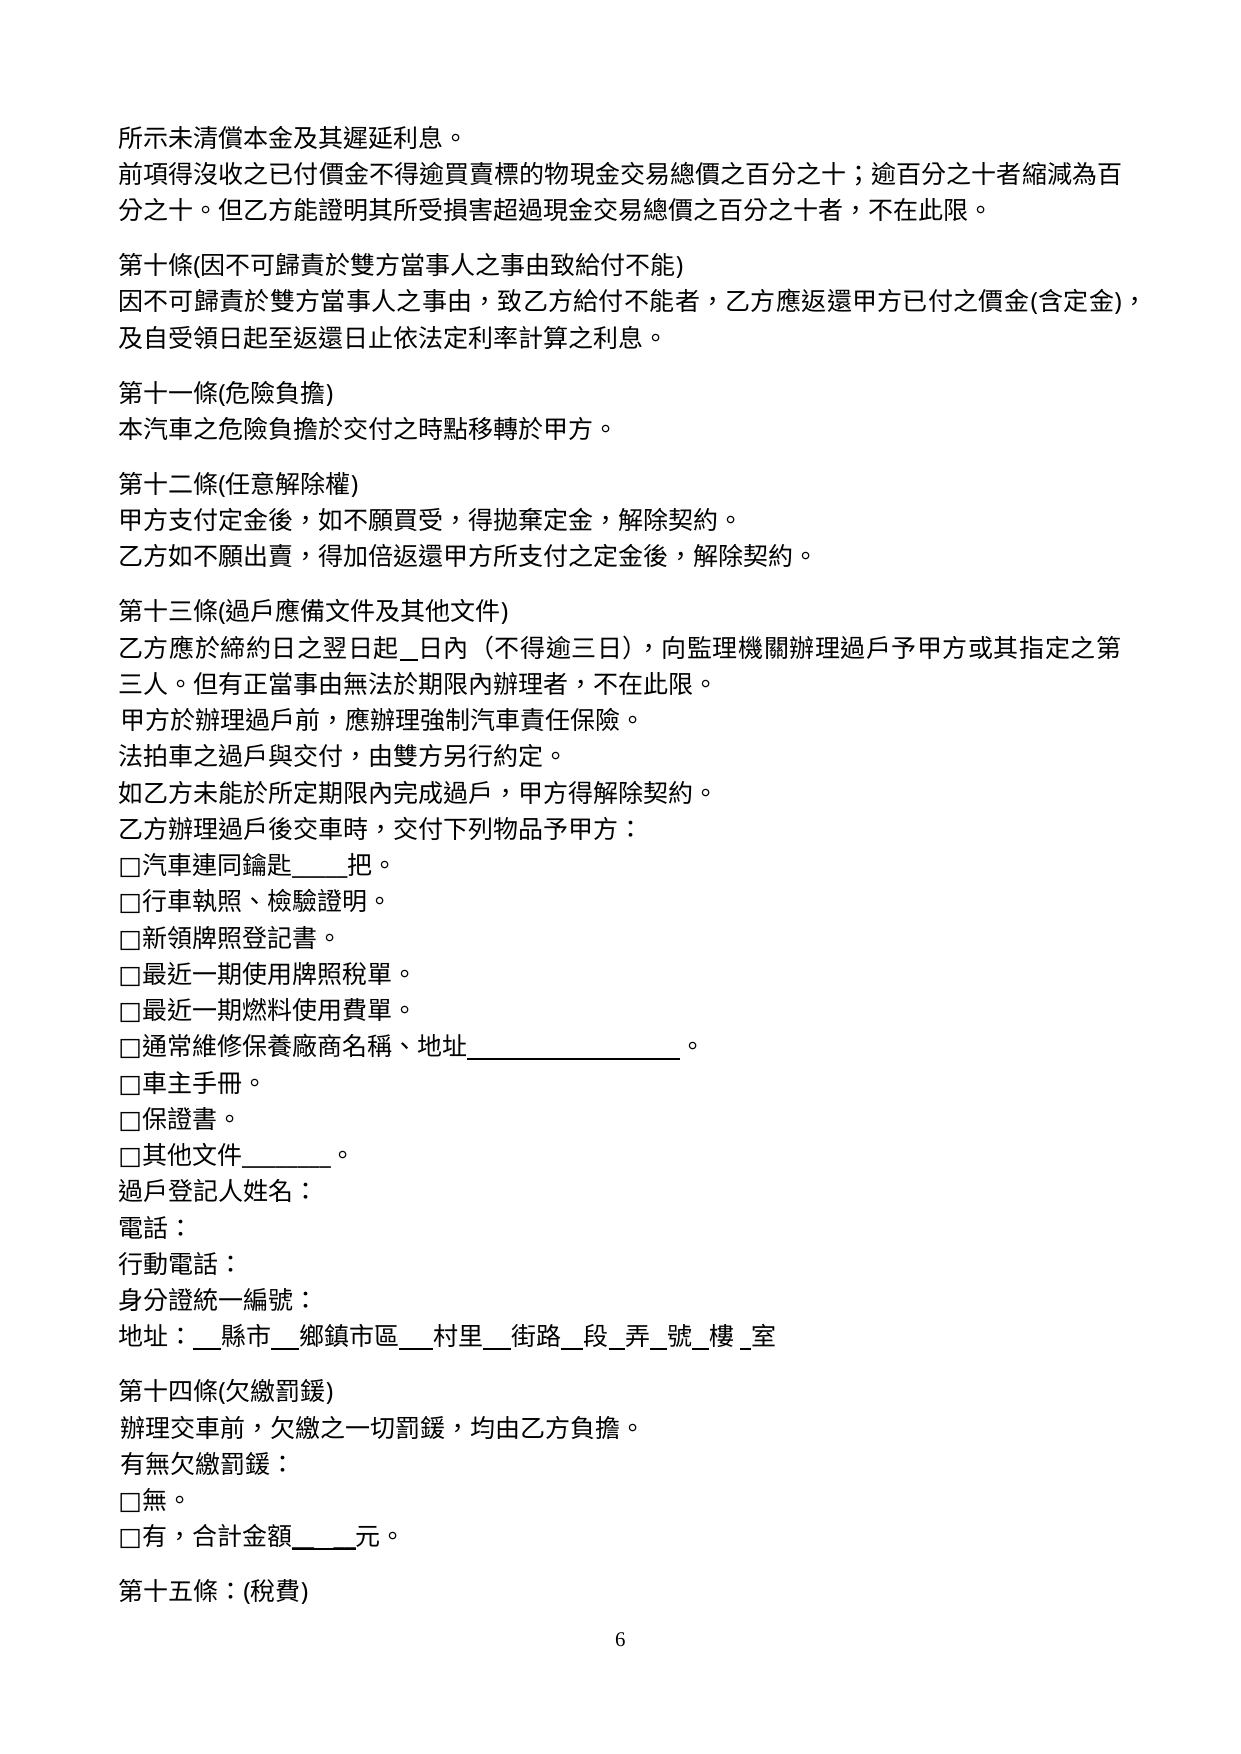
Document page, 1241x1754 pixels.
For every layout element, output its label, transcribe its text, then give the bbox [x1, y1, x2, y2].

text 行動電話： [118, 1244, 1122, 1281]
text 第十一條(危險負擔) [118, 373, 1122, 409]
text 第十二條(任意解除權) [118, 464, 1122, 501]
text 乙方如不願出賣，得加倍返還甲方所支付之定金後，解除契約。 [118, 537, 1122, 573]
text 前項得沒收之已付價金不得逾買賣標的物現金交易總價之百分之十；逾百分之十者縮減為百分之十。但乙方能證明其所受損害超過現金交易總價之百分之十者，不在此限。 [118, 154, 1122, 227]
text 有無欠繳罰鍰： [120, 1444, 1122, 1481]
text □行車執照、檢驗證明。 [118, 882, 1122, 918]
text □汽車連同鑰匙_____把。 [118, 846, 1122, 882]
text □其他文件________。 [118, 1136, 1122, 1172]
text 身分證統一編號： [118, 1281, 1122, 1317]
text □新領牌照登記書。 [118, 918, 1122, 954]
text 電話： [118, 1208, 1122, 1244]
text 本汽車之危險負擔於交付之時點移轉於甲方。 [118, 409, 1122, 446]
text 法拍車之過戶與交付，由雙方另行約定。 [118, 737, 1122, 773]
text 所示未清償本金及其遲延利息。 [118, 118, 1122, 154]
text 甲方於辦理過戶前，應辦理強制汽車責任保險。 [120, 701, 1122, 737]
text 因不可歸責於雙方當事人之事由，致乙方給付不能者，乙方應返還甲方已付之價金(含定金)，及自受領日起至返還日止依法定利率計算之利息。 [118, 282, 1122, 354]
text 乙方應於締約日之翌日起 日內（不得逾三日），向監理機關辦理過戶予甲方或其指定之第三人。但有正當事由無法於期限內辦理者，不在此限。 [118, 628, 1122, 701]
text □最近一期使用牌照稅單。 [118, 954, 1122, 991]
text □最近一期燃料使用費單。 [118, 991, 1122, 1027]
text 第十三條(過戶應備文件及其他文件) [118, 592, 1122, 628]
text 辦理交車前，欠繳之一切罰鍰，均由乙方負擔。 [120, 1408, 1122, 1444]
text 過戶登記人姓名： [118, 1172, 1122, 1208]
text 第十四條(欠繳罰鍰) [118, 1372, 1122, 1408]
text 地址： 縣市 鄉鎮市區 村里 街路 段 弄 號 樓 室 [118, 1317, 1122, 1353]
text 乙方辦理過戶後交車時，交付下列物品予甲方： [118, 809, 1122, 846]
text □車主手冊。 [118, 1063, 1122, 1099]
text 如乙方未能於所定期限內完成過戶，甲方得解除契約。 [118, 773, 1122, 809]
text □有，合計金額__ __元。 [118, 1517, 1122, 1553]
text □通常維修保養廠商名稱、地址 。 [118, 1027, 1122, 1063]
text 甲方支付定金後，如不願買受，得拋棄定金，解除契約。 [118, 501, 1122, 537]
text □保證書。 [118, 1099, 1122, 1136]
text 第十條(因不可歸責於雙方當事人之事由致給付不能) [118, 246, 1122, 282]
text 第十五條：(稅費) [118, 1572, 1122, 1608]
text □無。 [118, 1481, 1122, 1517]
